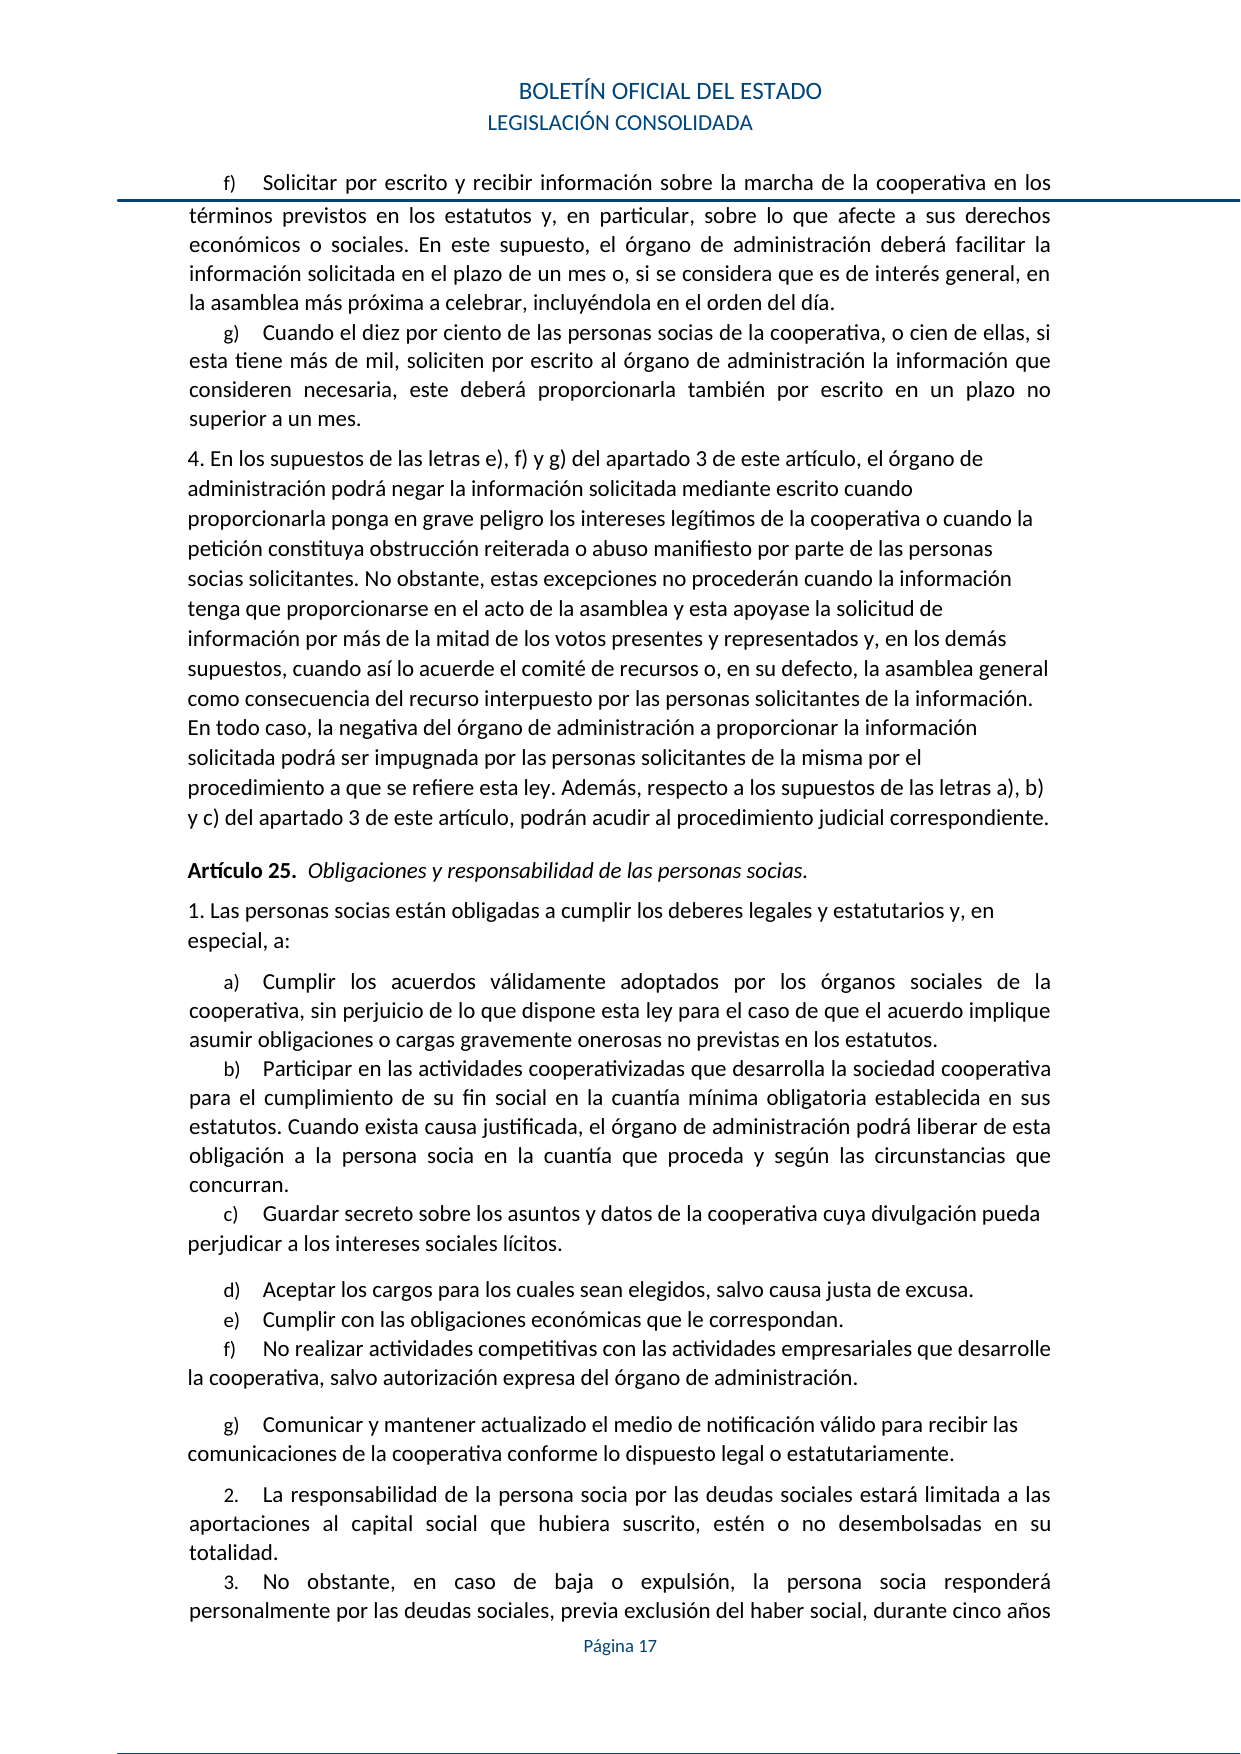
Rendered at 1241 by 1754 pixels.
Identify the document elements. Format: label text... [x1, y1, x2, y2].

list No realizar actividades competitivas con las actividades empresariales que desarrolle [189, 1334, 1053, 1362]
list Cumplir los acuerdos válidamente adoptados por los órganos sociales de la cooperativa, sin perjuicio de lo que dispone esta ley para el caso de que el acuerdo implique asumir obligaciones o cargas gravemente onerosas no previstas en los estatutos. [189, 967, 1053, 1053]
text comunicaciones de la cooperativa conforme lo dispuesto legal o estatutariamente. [187, 1439, 1053, 1467]
text Artículo 25. Obligaciones y responsabilidad de las personas socias. [187, 856, 1088, 884]
list Solicitar por escrito y recibir información sobre la marcha de la cooperativa en los términos previstos en los estatutos y, en particular, sobre lo que afecte a sus derechos económicos o sociales. En este supuesto, el órgano de administración deberá facilitar la información solicitada en el plazo de un mes o, si se considera que es de interés general, en la asamblea más próxima a celebrar, incluyéndola en el orden del día. [189, 168, 1053, 199]
list Comunicar y mantener actualizado el medio de notificación válido para recibir las [189, 1410, 1053, 1438]
list Cumplir con las obligaciones económicas que le correspondan. [189, 1305, 1053, 1333]
list Cuando el diez por ciento de las personas socias de la cooperativa, o cien de ellas, si esta tiene más de mil, soliciten por escrito al órgano de administración la información que consideren necesaria, este deberá proporcionarla también por escrito en un plazo no superior a un mes. [189, 318, 1053, 432]
text la cooperativa, salvo autorización expresa del órgano de administración. [187, 1363, 1053, 1391]
list La responsabilidad de la persona socia por las deudas sociales estará limitada a las aportaciones al capital social que hubiera suscrito, estén o no desembolsadas en su totalidad. [189, 1480, 1053, 1566]
list Aceptar los cargos para los cuales sean elegidos, salvo causa justa de excusa. [189, 1275, 1053, 1303]
list Solicitar por escrito y recibir información sobre la marcha de la cooperativa en los términos previstos en los estatutos y, en particular, sobre lo que afecte a sus derechos económicos o sociales. En este supuesto, el órgano de administración deberá facilitar la información solicitada en el plazo de un mes o, si se considera que es de interés general, en la asamblea más próxima a celebrar, incluyéndola en el orden del día. [189, 202, 1053, 316]
list Guardar secreto sobre los asuntos y datos de la cooperativa cuya divulgación pueda [189, 1199, 1053, 1227]
list No obstante, en caso de baja o expulsión, la persona socia responderá personalmente por las deudas sociales, previa exclusión del haber social, durante cinco años [189, 1567, 1053, 1624]
text 1. Las personas socias están obligadas a cumplir los deberes legales y estatutarios y, en especial, a: [187, 896, 1053, 954]
list Participar en las actividades cooperativizadas que desarrolla la sociedad cooperativa para el cumplimiento de su fin social en la cuantía mínima obligatoria establecida en sus estatutos. Cuando exista causa justificada, el órgano de administración podrá liberar de esta obligación a la persona socia en la cuantía que proceda y según las circunstancias que concurran. [189, 1054, 1053, 1198]
text perjudicar a los intereses sociales lícitos. [187, 1229, 1053, 1257]
text 4. En los supuestos de las letras e), f) y g) del apartado 3 de este artículo, el órgano de administración podrá negar la información solicitada mediante escrito cuando proporcionarla ponga en grave peligro los intereses legítimos de la cooperativa o cuando la petición constituya obstrucción reiterada o abuso manifiesto por parte de las personas socias solicitantes. No obstante, estas excepciones no procederán cuando la información tenga que proporcionarse en el acto de la asamblea y esta apoyase la solicitud de información por más de la mitad de los votos presentes y representados y, en los demás supuestos, cuando así lo acuerde el comité de recursos o, en su defecto, la asamblea general como consecuencia del recurso interpuesto por las personas solicitantes de la información. En todo caso, la negativa del órgano de administración a proporcionar la información solicitada podrá ser impugnada por las personas solicitantes de la misma por el procedimiento a que se refiere esta ley. Además, respecto a los supuestos de las letras a), b) y c) del apartado 3 de este artículo, podrán acudir al procedimiento judicial correspondiente. [187, 444, 1053, 831]
